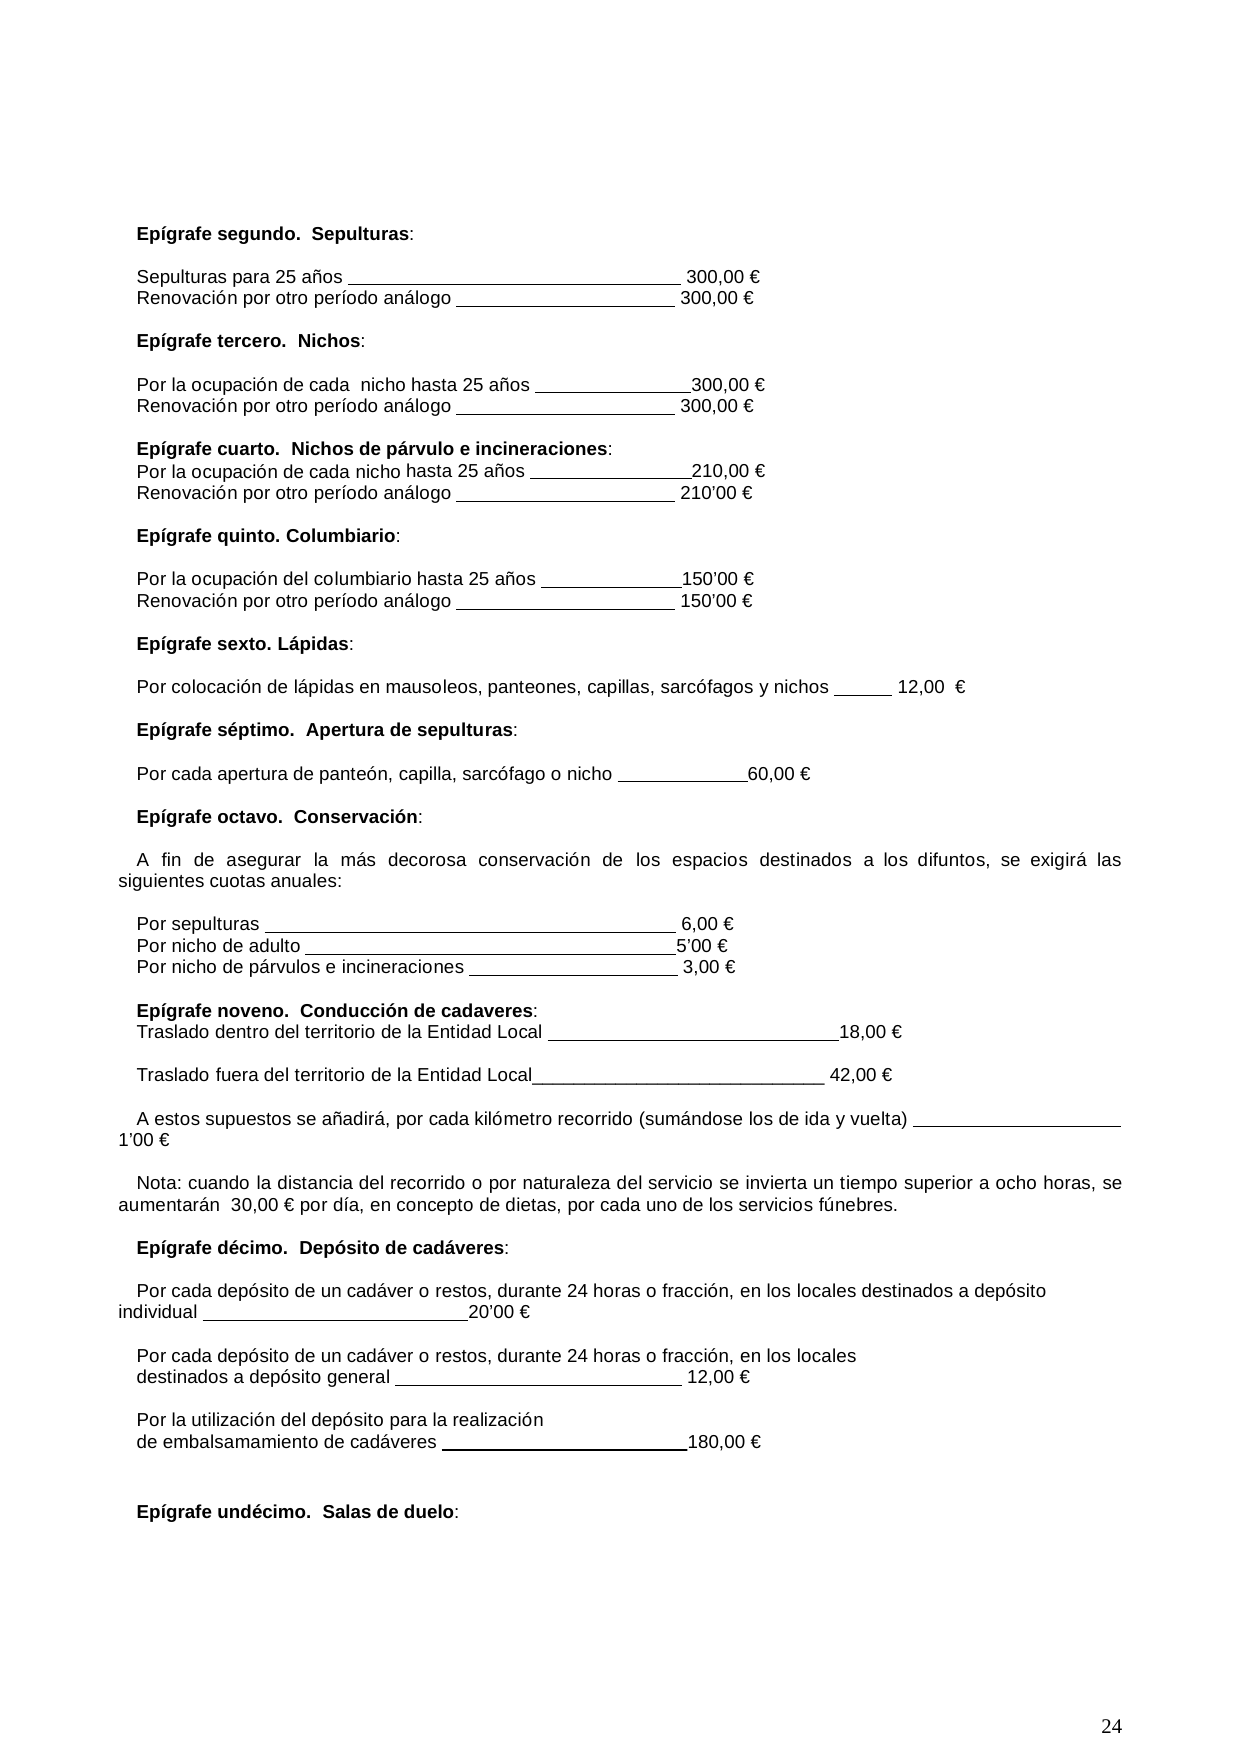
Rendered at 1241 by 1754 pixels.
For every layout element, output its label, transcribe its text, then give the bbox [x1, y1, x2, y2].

text Renovación por otro período análogo 300,00 € [118, 395, 1122, 416]
text Epígrafe tercero. Nichos: [118, 330, 1122, 352]
text Por cada depósito de un cadáver o restos, durante 24 horas o fracción, en los locales destinados a depósito individual 20’00 € [118, 1280, 1122, 1323]
text Por colocación de lápidas en mausoleos, panteones, capillas, sarcófagos y nichos 12,00 € [118, 676, 1122, 698]
text A estos supuestos se añadirá, por cada kilómetro recorrido (sumándose los de ida y vuelta) 1’00 € [118, 1107, 1122, 1150]
text Por la ocupación de cada nicho hasta 25 años 210,00 € [118, 459, 1122, 482]
text Epígrafe undécimo. Salas de duelo: [118, 1500, 1122, 1522]
text Epígrafe séptimo. Apertura de sepulturas: [118, 719, 1122, 741]
text Traslado fuera del territorio de la Entidad Local____________________________ 42,00 € [118, 1064, 1122, 1086]
text Epígrafe segundo. Sepulturas: [118, 222, 1122, 244]
text Epígrafe octavo. Conservación: [118, 805, 1122, 827]
text Por cada apertura de panteón, capilla, sarcófago o nicho 60,00 € [118, 762, 1122, 784]
text Renovación por otro período análogo 300,00 € [118, 287, 1122, 309]
text Epígrafe quinto. Columbiario: [118, 525, 1122, 547]
text Por la ocupación de cada nicho hasta 25 años 300,00 € [118, 373, 1122, 395]
text Traslado dentro del territorio de la Entidad Local 18,00 € [118, 1021, 1122, 1043]
text Epígrafe décimo. Depósito de cadáveres: [118, 1237, 1122, 1258]
text Renovación por otro período análogo 210’00 € [118, 482, 1122, 503]
text Por nicho de adulto 5’00 € [118, 935, 1122, 956]
text Por sepulturas 6,00 € [118, 913, 1122, 935]
text Sepulturas para 25 años 300,00 € [118, 266, 1122, 287]
text Por la utilización del depósito para la realización [118, 1409, 1122, 1431]
text de embalsamamiento de cadáveres 180,00 € [118, 1431, 1122, 1452]
text Por la ocupación del columbiario hasta 25 años 150’00 € [118, 568, 1122, 590]
text A fin de asegurar la más decorosa conservación de los espacios destinados a los difuntos, se exigirá las siguientes cuotas anuales: [118, 848, 1122, 892]
text destinados a depósito general 12,00 € [118, 1366, 1122, 1388]
text Epígrafe sexto. Lápidas: [118, 633, 1122, 654]
text Epígrafe cuarto. Nichos de párvulo e incineraciones: [118, 438, 1122, 459]
text Renovación por otro período análogo 150’00 € [118, 590, 1122, 611]
text Nota: cuando la distancia del recorrido o por naturaleza del servicio se invierta un tiempo superior a ocho horas, se aumentarán 30,00 € por día, en concepto de dietas, por cada uno de los servicios fúnebres. [118, 1172, 1122, 1215]
text Por nicho de párvulos e incineraciones 3,00 € [118, 956, 1122, 978]
text Epígrafe noveno. Conducción de cadaveres: [118, 999, 1122, 1021]
text Por cada depósito de un cadáver o restos, durante 24 horas o fracción, en los locales [118, 1344, 1122, 1366]
